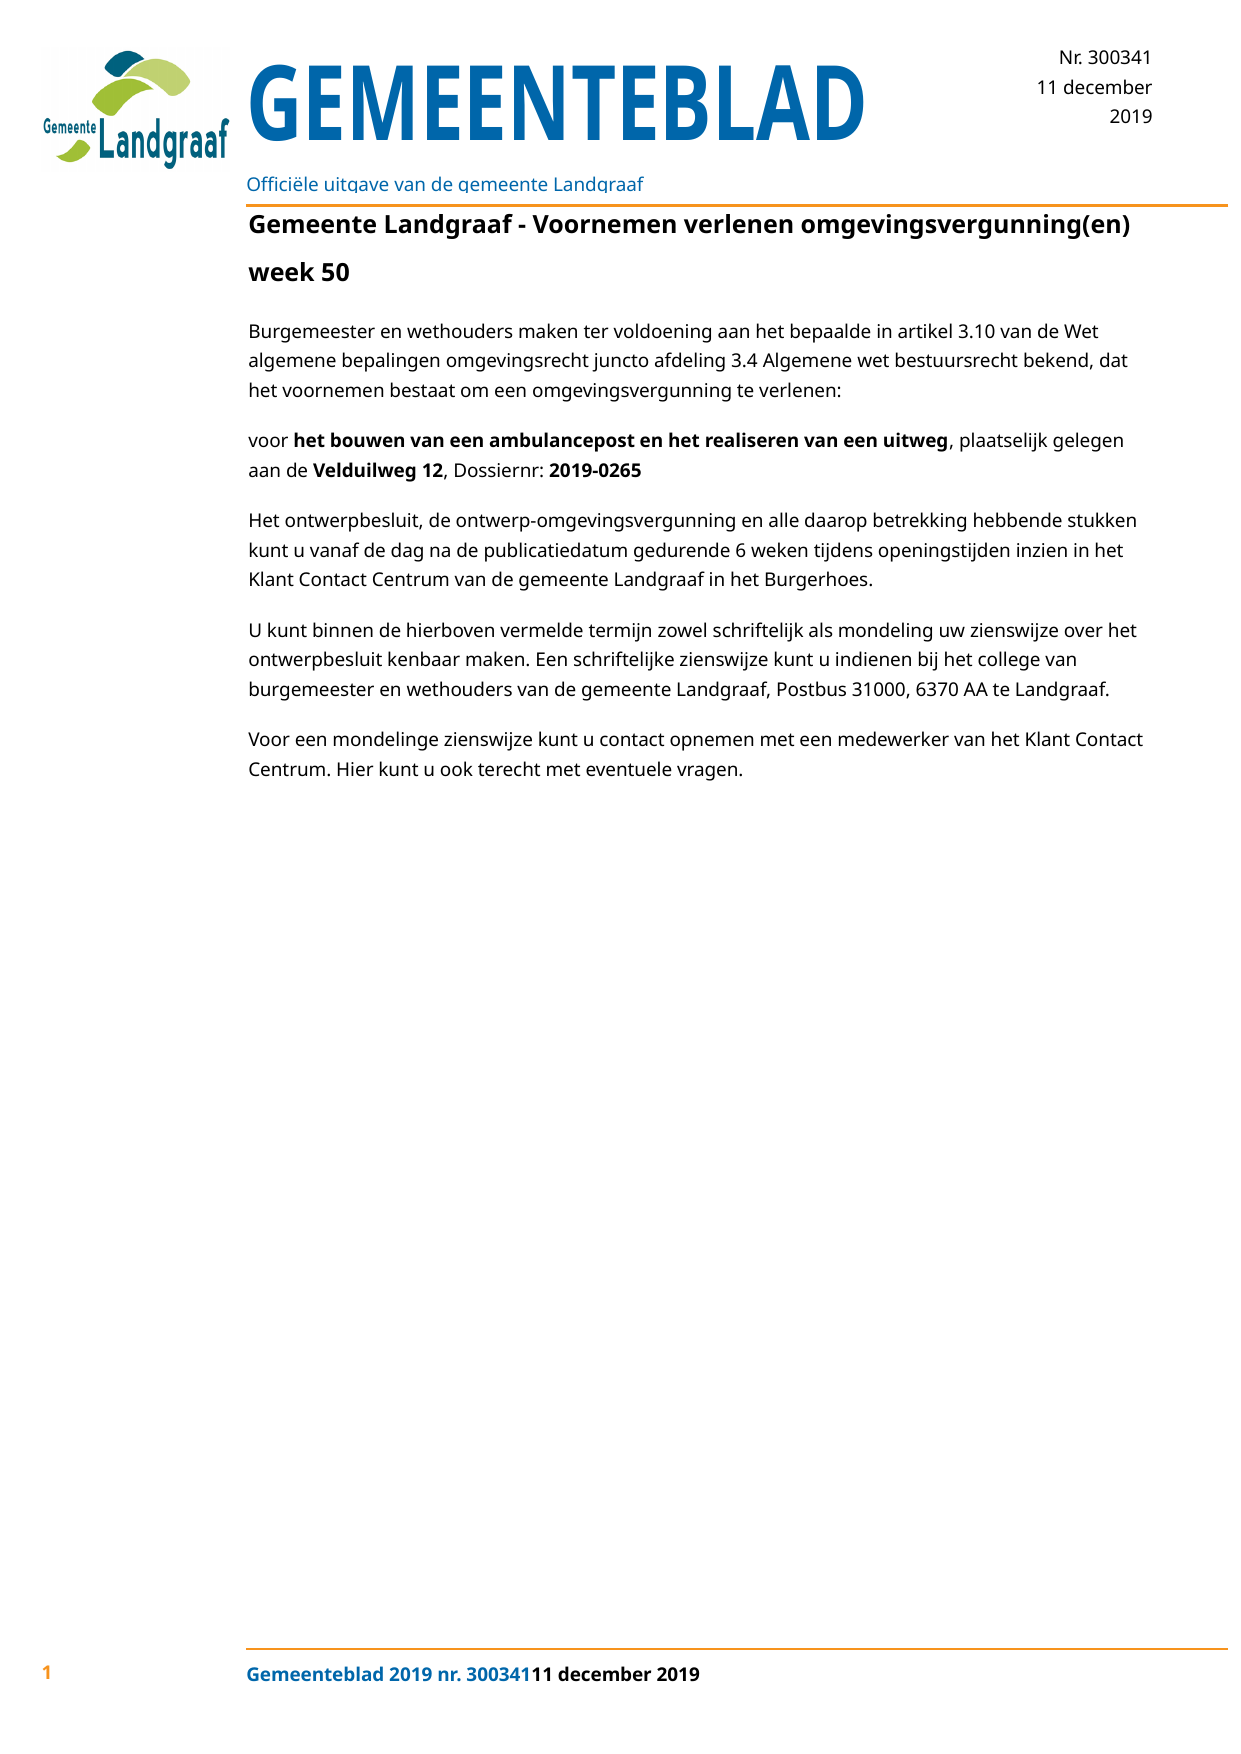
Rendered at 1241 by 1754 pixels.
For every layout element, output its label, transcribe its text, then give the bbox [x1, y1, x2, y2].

text Burgemeester en wethouders maken ter voldoening aan het bepaalde in artikel 3.10 van de Wet algemene bepalingen omgevingsrecht juncto afdeling 3.4 Algemene wet bestuursrecht bekend, dat het voornemen bestaat om een omgevingsvergunning te verlenen: [248, 318, 1152, 403]
text Voor een mondelinge zienswijze kunt u contact opnemen met een medewerker van het Klant Contact Centrum. Hier kunt u ook terecht met eventuele vragen. [248, 727, 1152, 782]
text Gemeente Landgraaf - Voornemen verlenen omgevingsvergunning(en) week 50 [248, 207, 1152, 288]
picture [41, 47, 231, 172]
text U kunt binnen de hierboven vermelde termijn zowel schriftelijk als mondeling uw zienswijze over het ontwerpbesluit kenbaar maken. Een schriftelijke zienswijze kunt u indienen bij het college van burgemeester en wethouders van de gemeente Landgraaf, Postbus 31000, 6370 AA te Landgraaf. [248, 617, 1152, 702]
text Het ontwerpbesluit, de ontwerp-omgevingsvergunning en alle daarop betrekking hebbende stukken kunt u vanaf de dag na de publicatiedatum gedurende 6 weken tijdens openingstijden inzien in het Klant Contact Centrum van de gemeente Landgraaf in het Burgerhoes. [248, 507, 1152, 592]
text voor het bouwen van een ambulancepost en het realiseren van een uitweg, plaatselijk gelegen aan de Velduilweg 12, Dossiernr: 2019-0265 [248, 427, 1152, 483]
